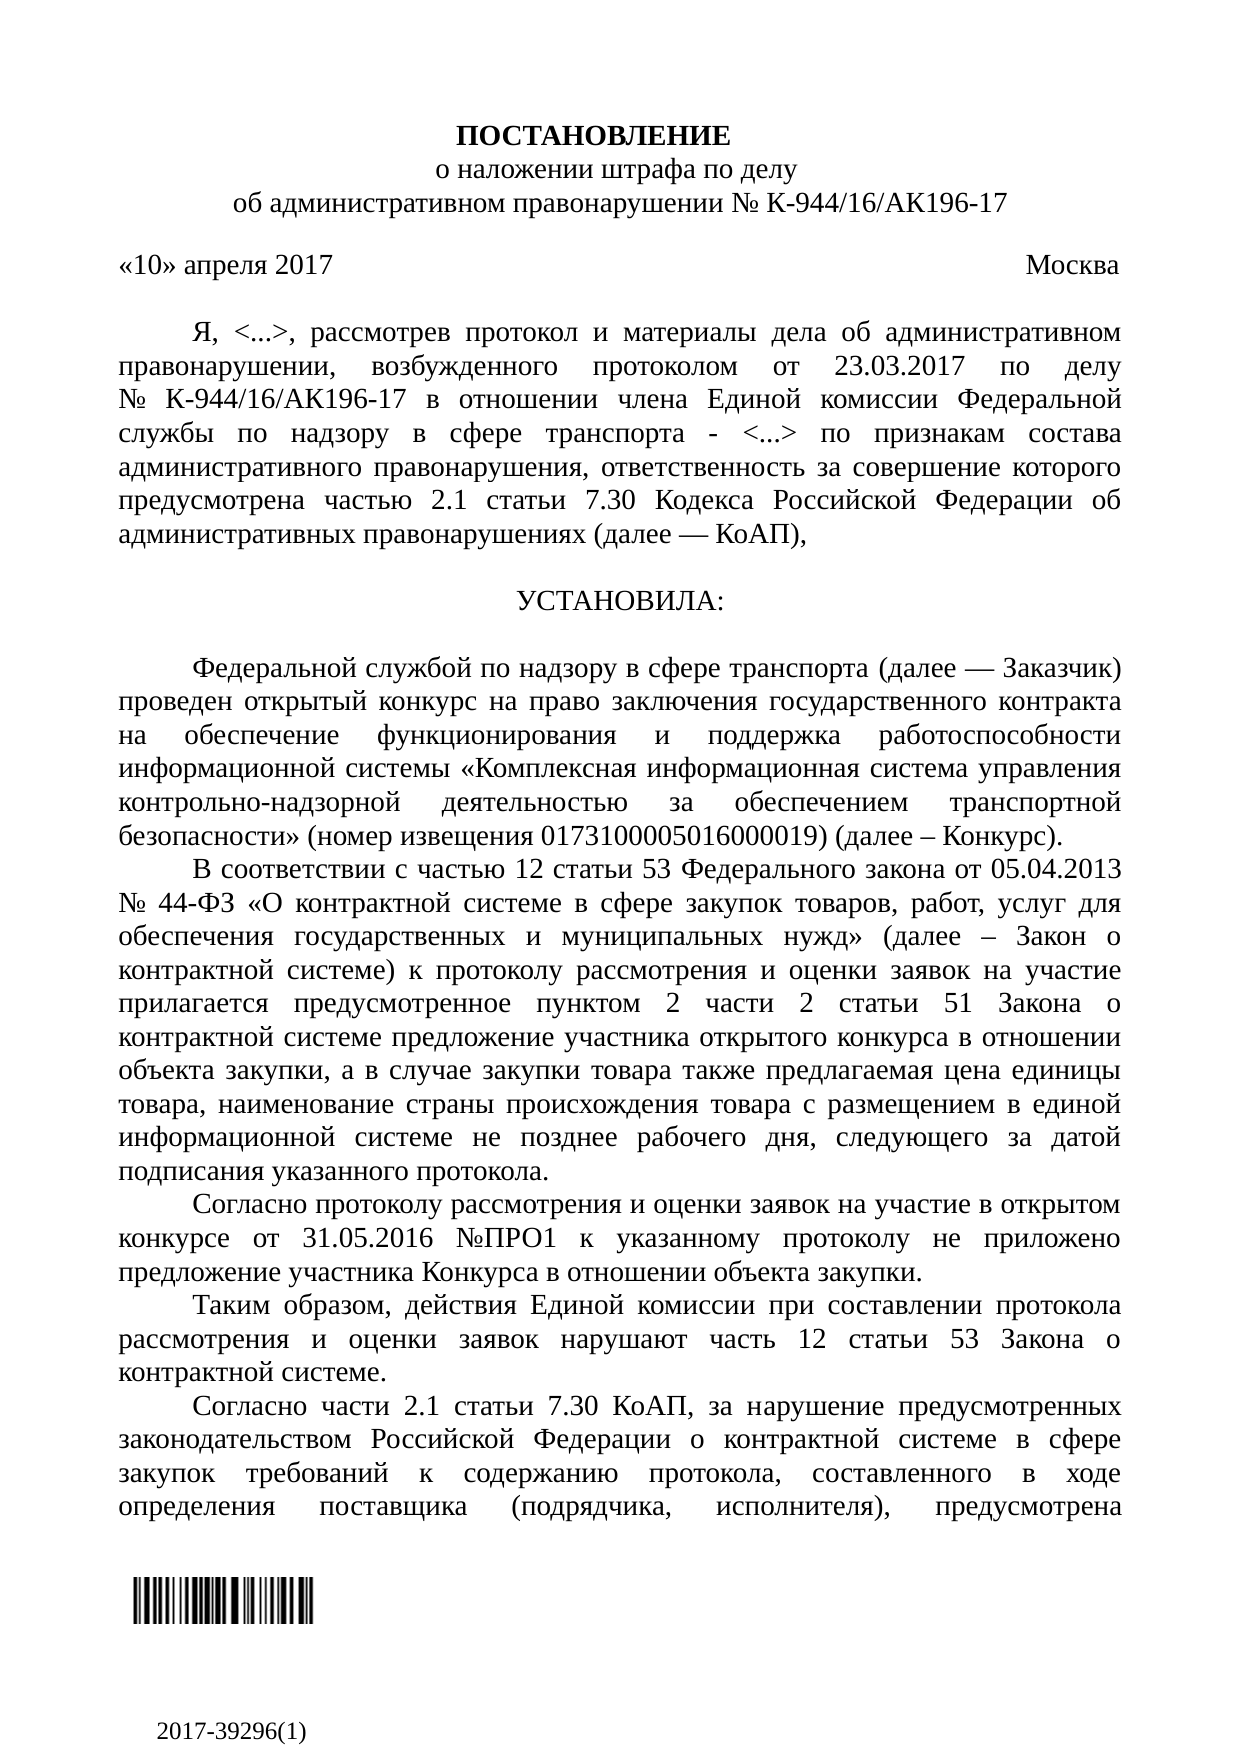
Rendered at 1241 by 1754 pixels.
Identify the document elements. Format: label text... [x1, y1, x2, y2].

text Согласно протоколу рассмотрения и оценки заявок на участие в открытом конкурсе от 31.05.2016 №ПРО1 к указанному протоколу не приложено предложение участника Конкурса в отношении объекта закупки. [118, 1187, 1122, 1287]
text о наложении штрафа по делу [118, 152, 1122, 185]
text Я, <...>, рассмотрев протокол и материалы дела об административном правонарушении, возбужденного протоколом от 23.03.2017 по делу № К-944/16/АК196-17 в отношении члена Единой комиссии Федеральной службы по надзору в сфере транспорта - <...> по признакам состава административного правонарушения, ответственность за совершение которого предусмотрена частью 2.1 статьи 7.30 Кодекса Российской Федерации об административных правонарушениях (далее — КоАП), [118, 314, 1122, 549]
text Согласно части 2.1 статьи 7.30 КоАП, за нарушение предусмотренных законодательством Российской Федерации о контрактной системе в сфере закупок требований к содержанию протокола, составленного в ходе определения поставщика (подрядчика, исполнителя), предусмотрена [118, 1388, 1122, 1522]
text В соответствии с частью 12 статьи 53 Федерального закона от 05.04.2013 № 44-ФЗ «О контрактной системе в сфере закупок товаров, работ, услуг для обеспечения государственных и муниципальных нужд» (далее – Закон о контрактной системе) к протоколу рассмотрения и оценки заявок на участие прилагается предусмотренное пунктом 2 части 2 статьи 51 Закона о контрактной системе предложение участника открытого конкурса в отношении объекта закупки, а в случае закупки товара также предлагаемая цена единицы товара, наименование страны происхождения товара с размещением в единой информационной системе не позднее рабочего дня, следующего за датой подписания указанного протокола. [118, 851, 1122, 1187]
text Таким образом, действия Единой комиссии при составлении протокола рассмотрения и оценки заявок нарушают часть 12 статьи 53 Закона о контрактной системе. [118, 1287, 1122, 1388]
text ПОСТАНОВЛЕНИЕ [117, 118, 1078, 152]
text об административном правонарушении № К-944/16/АК196-17 [118, 185, 1122, 219]
picture [118, 1577, 331, 1624]
text Федеральной службой по надзору в сфере транспорта (далее — Заказчик) проведен открытый конкурс на право заключения государственного контракта на обеспечение функционирования и поддержка работоспособности информационной системы «Комплексная информационная система управления контрольно-надзорной деятельностью за обеспечением транспортной безопасности» (номер извещения 0173100005016000019) (далее – Конкурс). [118, 650, 1122, 851]
text УСТАНОВИЛА: [118, 583, 1122, 616]
text «10» апреля 2017 Москва [118, 247, 1122, 281]
